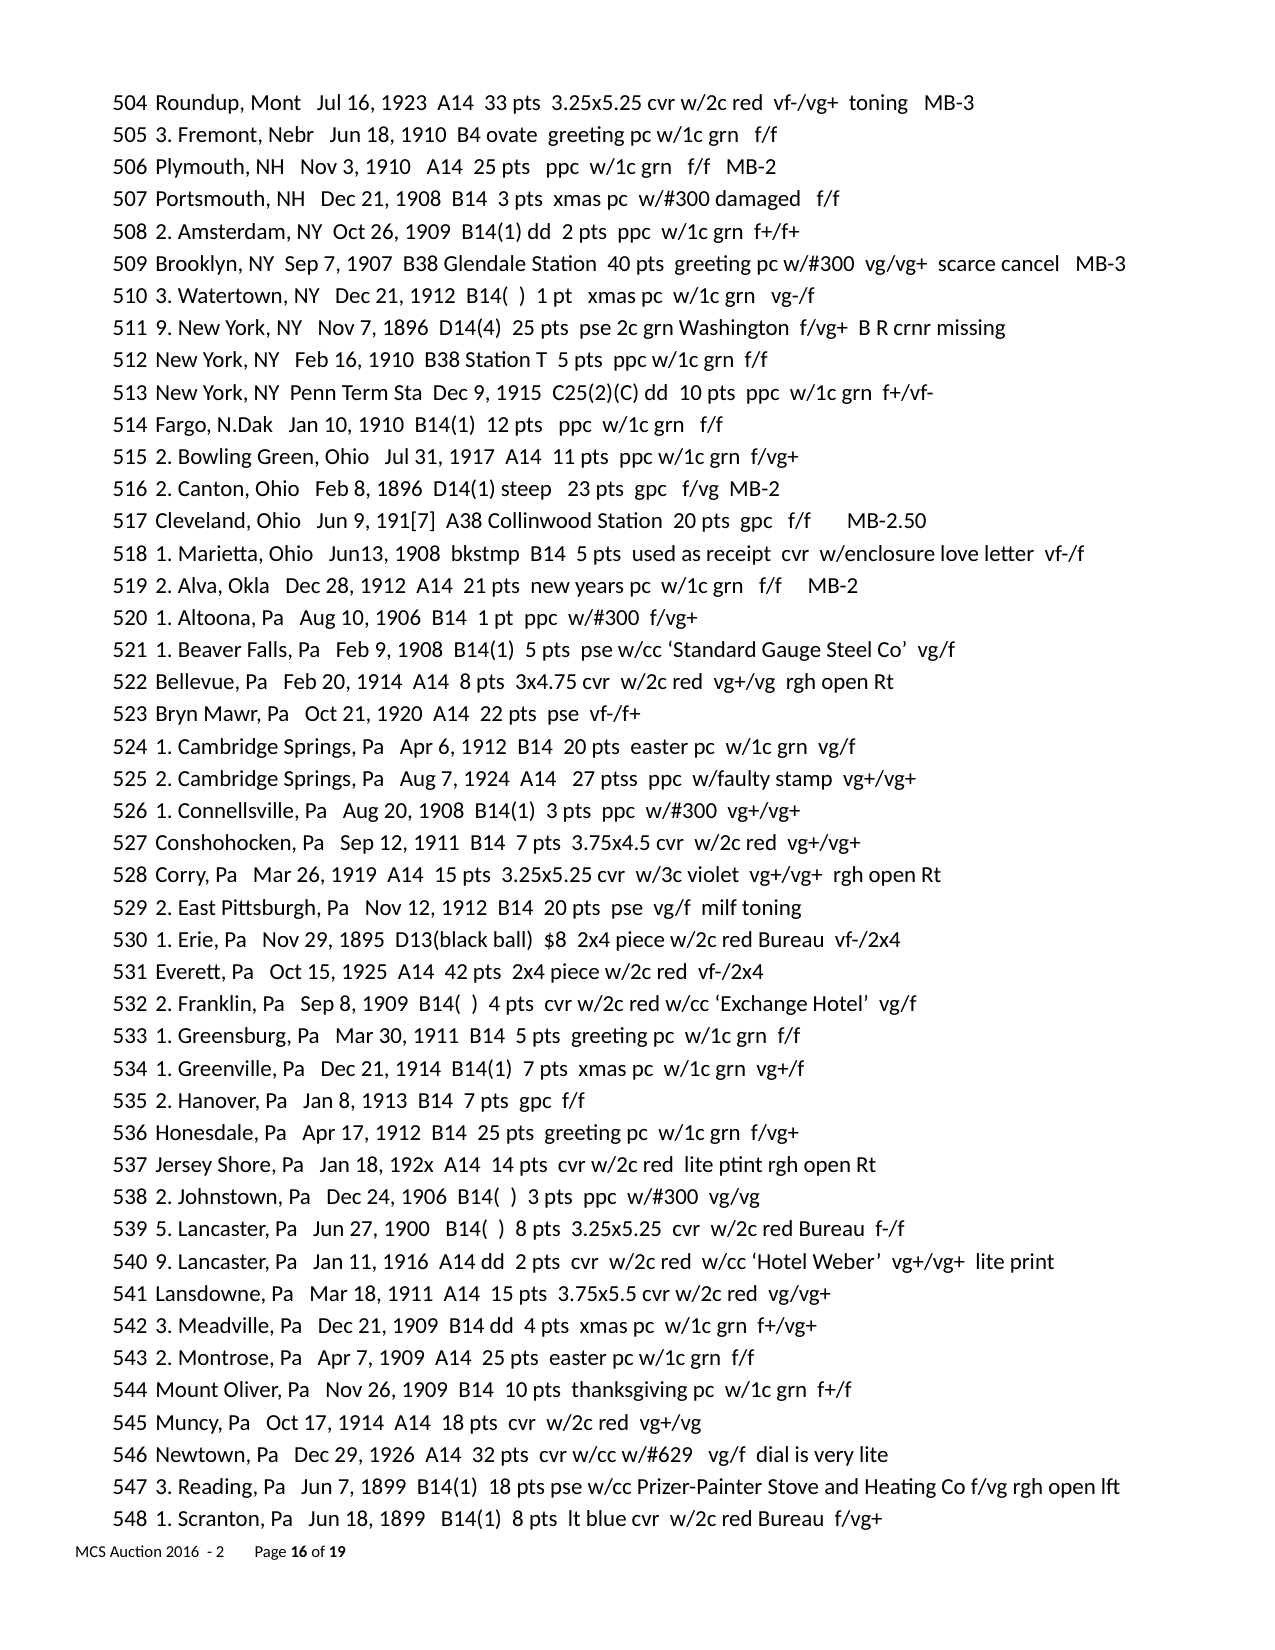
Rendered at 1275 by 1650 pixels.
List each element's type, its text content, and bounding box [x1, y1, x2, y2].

list Portsmouth, NH Dec 21, 1908 B14 3 pts xmas pc w/#300 damaged f/f [112, 184, 1200, 213]
list 2. Montrose, Pa Apr 7, 1909 A14 25 pts easter pc w/1c grn f/f [112, 1343, 1200, 1371]
list Bryn Mawr, Pa Oct 21, 1920 A14 22 pts pse vf-/f+ [112, 699, 1200, 728]
list 1. Greensburg, Pa Mar 30, 1911 B14 5 pts greeting pc w/1c grn f/f [112, 1021, 1200, 1049]
list Cleveland, Ohio Jun 9, 191[7] A38 Collinwood Station 20 pts gpc f/f MB-2.50 [112, 506, 1200, 534]
list 2. Cambridge Springs, Pa Aug 7, 1924 A14 27 ptss ppc w/faulty stamp vg+/vg+ [112, 764, 1200, 792]
list 1. Greenville, Pa Dec 21, 1914 B14(1) 7 pts xmas pc w/1c grn vg+/f [112, 1054, 1200, 1082]
list 1. Beaver Falls, Pa Feb 9, 1908 B14(1) 5 pts pse w/cc ‘Standard Gauge Steel Co’ vg/f [112, 635, 1200, 663]
list Conshohocken, Pa Sep 12, 1911 B14 7 pts 3.75x4.5 cvr w/2c red vg+/vg+ [112, 828, 1200, 856]
list Honesdale, Pa Apr 17, 1912 B14 25 pts greeting pc w/1c grn f/vg+ [112, 1118, 1200, 1146]
list New York, NY Feb 16, 1910 B38 Station T 5 pts ppc w/1c grn f/f [112, 346, 1200, 373]
list Corry, Pa Mar 26, 1919 A14 15 pts 3.25x5.25 cvr w/3c violet vg+/vg+ rgh open Rt [112, 861, 1200, 888]
list Roundup, Mont Jul 16, 1923 A14 33 pts 3.25x5.25 cvr w/2c red vf-/vg+ toning MB-3 [112, 88, 1200, 116]
list 1. Connellsville, Pa Aug 20, 1908 B14(1) 3 pts ppc w/#300 vg+/vg+ [112, 796, 1200, 824]
list 2. Hanover, Pa Jan 8, 1913 B14 7 pts gpc f/f [112, 1086, 1200, 1114]
list Newtown, Pa Dec 29, 1926 A14 32 pts cvr w/cc w/#629 vg/f dial is very lite [112, 1440, 1200, 1468]
list 5. Lancaster, Pa Jun 27, 1900 B14( ) 8 pts 3.25x5.25 cvr w/2c red Bureau f-/f [112, 1214, 1200, 1243]
list 2. Canton, Ohio Feb 8, 1896 D14(1) steep 23 pts gpc f/vg MB-2 [112, 474, 1200, 502]
list New York, NY Penn Term Sta Dec 9, 1915 C25(2)(C) dd 10 pts ppc w/1c grn f+/vf- [112, 378, 1200, 406]
list Everett, Pa Oct 15, 1925 A14 42 pts 2x4 piece w/2c red vf-/2x4 [112, 957, 1200, 985]
list Plymouth, NH Nov 3, 1910 A14 25 pts ppc w/1c grn f/f MB-2 [112, 152, 1200, 180]
list Fargo, N.Dak Jan 10, 1910 B14(1) 12 pts ppc w/1c grn f/f [112, 410, 1200, 438]
list 2. Alva, Okla Dec 28, 1912 A14 21 pts new years pc w/1c grn f/f MB-2 [112, 571, 1200, 599]
list 3. Meadville, Pa Dec 21, 1909 B14 dd 4 pts xmas pc w/1c grn f+/vg+ [112, 1311, 1200, 1339]
list Muncy, Pa Oct 17, 1914 A14 18 pts cvr w/2c red vg+/vg [112, 1408, 1200, 1436]
list Brooklyn, NY Sep 7, 1907 B38 Glendale Station 40 pts greeting pc w/#300 vg/vg+ scarce cancel MB-3 [112, 249, 1200, 277]
list 3. Watertown, NY Dec 21, 1912 B14( ) 1 pt xmas pc w/1c grn vg-/f [112, 281, 1200, 309]
list 9. New York, NY Nov 7, 1896 D14(4) 25 pts pse 2c grn Washington f/vg+ B R crnr missing [112, 313, 1200, 341]
list 9. Lancaster, Pa Jan 11, 1916 A14 dd 2 pts cvr w/2c red w/cc ‘Hotel Weber’ vg+/vg+ lite print [112, 1247, 1200, 1275]
list Bellevue, Pa Feb 20, 1914 A14 8 pts 3x4.75 cvr w/2c red vg+/vg rgh open Rt [112, 667, 1200, 695]
list 1. Erie, Pa Nov 29, 1895 D13(black ball) $8 2x4 piece w/2c red Bureau vf-/2x4 [112, 925, 1200, 953]
list 2. Bowling Green, Ohio Jul 31, 1917 A14 11 pts ppc w/1c grn f/vg+ [112, 442, 1200, 470]
list Jersey Shore, Pa Jan 18, 192x A14 14 pts cvr w/2c red lite ptint rgh open Rt [112, 1150, 1200, 1178]
list 2. Johnstown, Pa Dec 24, 1906 B14( ) 3 pts ppc w/#300 vg/vg [112, 1182, 1200, 1210]
list Mount Oliver, Pa Nov 26, 1909 B14 10 pts thanksgiving pc w/1c grn f+/f [112, 1376, 1200, 1403]
list 1. Altoona, Pa Aug 10, 1906 B14 1 pt ppc w/#300 f/vg+ [112, 603, 1200, 631]
list 1. Cambridge Springs, Pa Apr 6, 1912 B14 20 pts easter pc w/1c grn vg/f [112, 732, 1200, 760]
list 3. Fremont, Nebr Jun 18, 1910 B4 ovate greeting pc w/1c grn f/f [112, 120, 1200, 148]
list 3. Reading, Pa Jun 7, 1899 B14(1) 18 pts pse w/cc Prizer-Painter Stove and Heating Co f/vg rgh open lft [112, 1472, 1200, 1500]
list 1. Scranton, Pa Jun 18, 1899 B14(1) 8 pts lt blue cvr w/2c red Bureau f/vg+ [112, 1504, 1200, 1532]
list 2. East Pittsburgh, Pa Nov 12, 1912 B14 20 pts pse vg/f milf toning [112, 893, 1200, 921]
list 1. Marietta, Ohio Jun13, 1908 bkstmp B14 5 pts used as receipt cvr w/enclosure love letter vf-/f [112, 539, 1200, 567]
list 2. Amsterdam, NY Oct 26, 1909 B14(1) dd 2 pts ppc w/1c grn f+/f+ [112, 217, 1200, 245]
list Lansdowne, Pa Mar 18, 1911 A14 15 pts 3.75x5.5 cvr w/2c red vg/vg+ [112, 1279, 1200, 1307]
list 2. Franklin, Pa Sep 8, 1909 B14( ) 4 pts cvr w/2c red w/cc ‘Exchange Hotel’ vg/f [112, 989, 1200, 1017]
